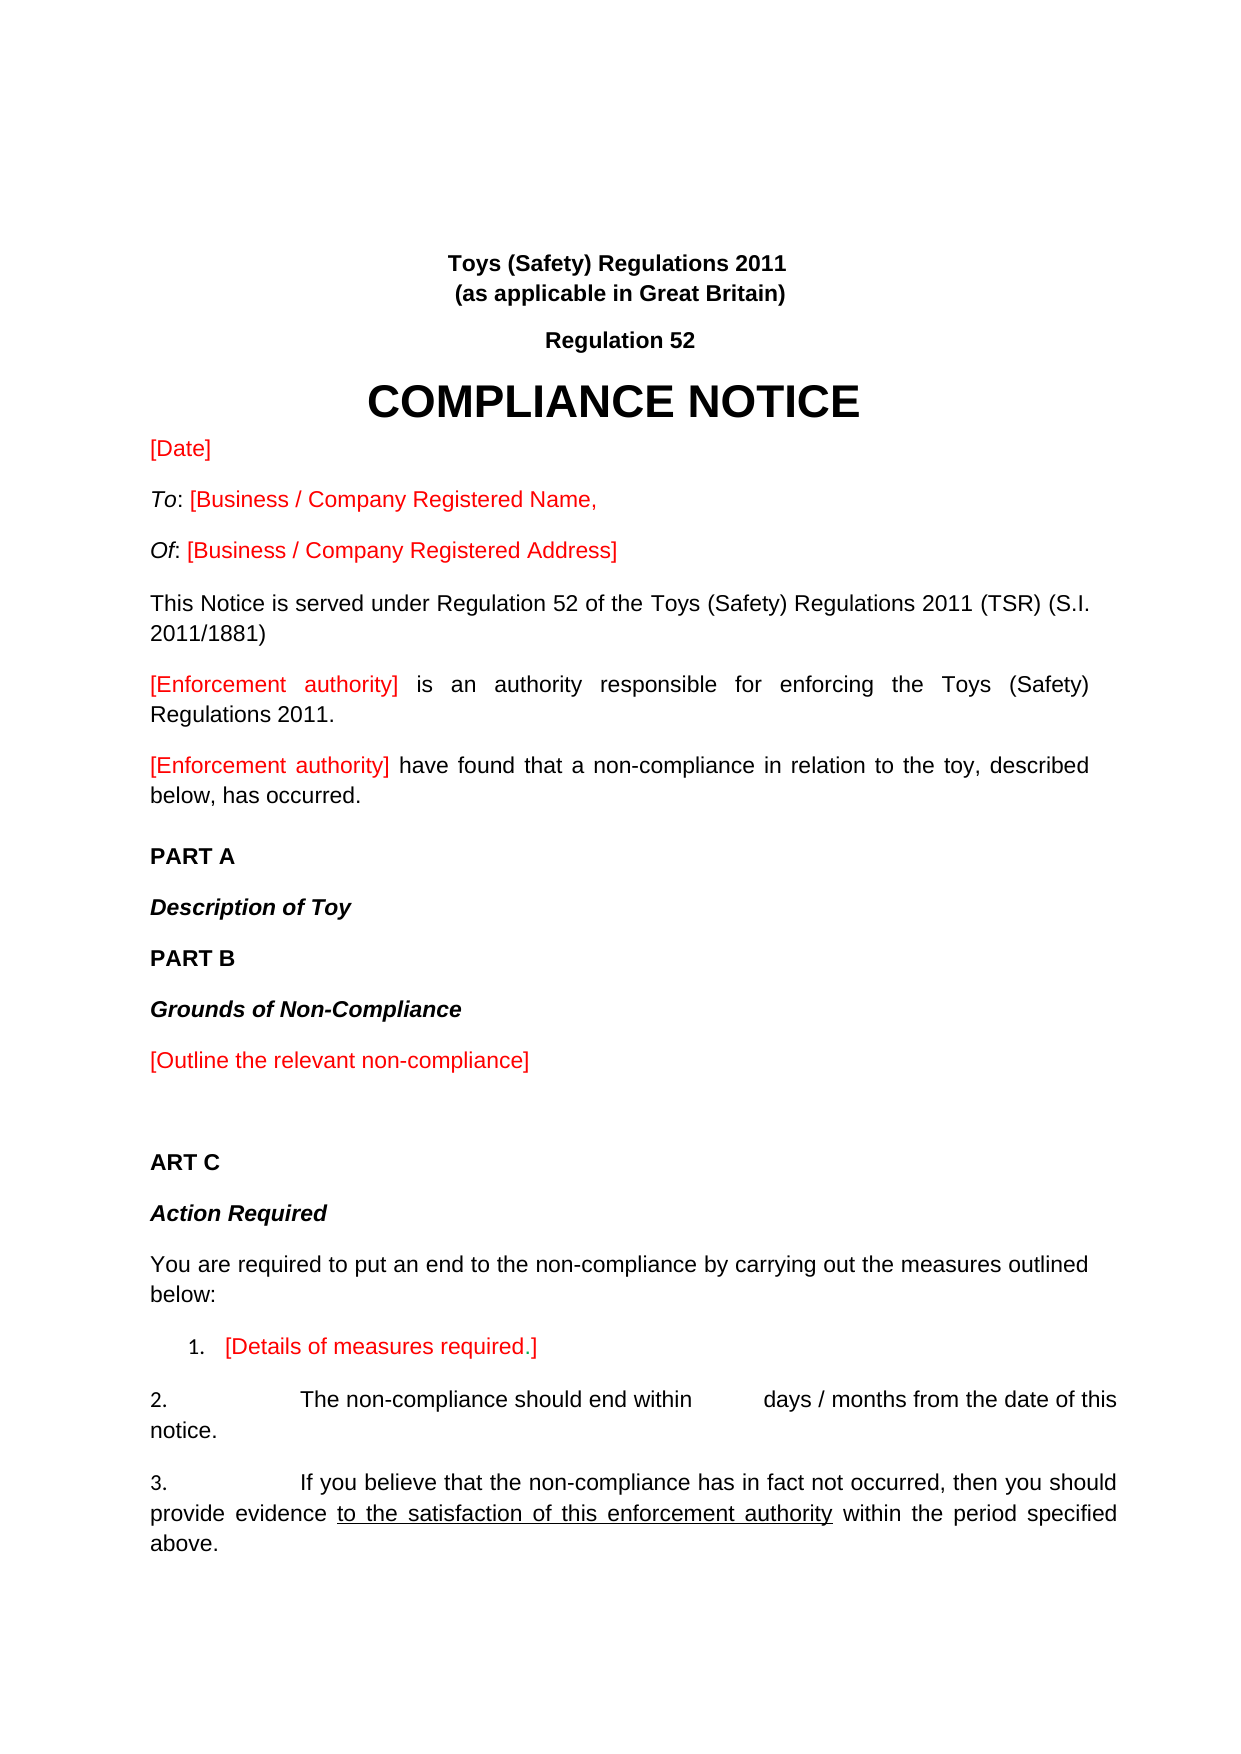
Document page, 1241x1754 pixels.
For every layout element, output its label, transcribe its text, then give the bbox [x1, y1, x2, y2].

list [Details of measures required.] [187, 1332, 1090, 1360]
subtitle ART C [150, 1149, 1090, 1175]
subtitle Description of Toy [150, 894, 1090, 920]
subtitle [Outline the relevant non-compliance] [150, 1047, 1090, 1073]
text [Enforcement authority] have found that a non-compliance in relation to the toy, described below, has occurred. [150, 752, 1090, 809]
text [Date] [150, 434, 1090, 461]
subtitle PART B [150, 945, 1090, 971]
text [Enforcement authority] is an authority responsible for enforcing the Toys (Safety) Regulations 2011. [150, 671, 1090, 727]
subtitle PART A [150, 843, 1090, 869]
list The non-compliance should end within days / months from the date of this notice. [150, 1385, 1118, 1444]
subtitle COMPLIANCE NOTICE [150, 374, 1090, 427]
text To: [Business / Company Registered Name, [150, 486, 1090, 512]
list If you believe that the non-compliance has in fact not occurred, then you should provide evidence to the satisfaction of this enforcement authority within the period specified above. [150, 1468, 1118, 1557]
subtitle You are required to put an end to the non-compliance by carrying out the measures outlined below: [150, 1251, 1090, 1308]
subtitle Action Required [150, 1200, 1090, 1226]
subtitle Toys (Safety) Regulations 2011 [150, 249, 1090, 276]
text Regulation 52 [150, 327, 1090, 353]
text This Notice is served under Regulation 52 of the Toys (Safety) Regulations 2011 (TSR) (S.I. 2011/1881) [150, 590, 1090, 646]
text (as applicable in Great Britain) [150, 280, 1090, 306]
subtitle Grounds of Non-Compliance [150, 996, 1090, 1022]
text Of: [Business / Company Registered Address] [150, 537, 1090, 565]
